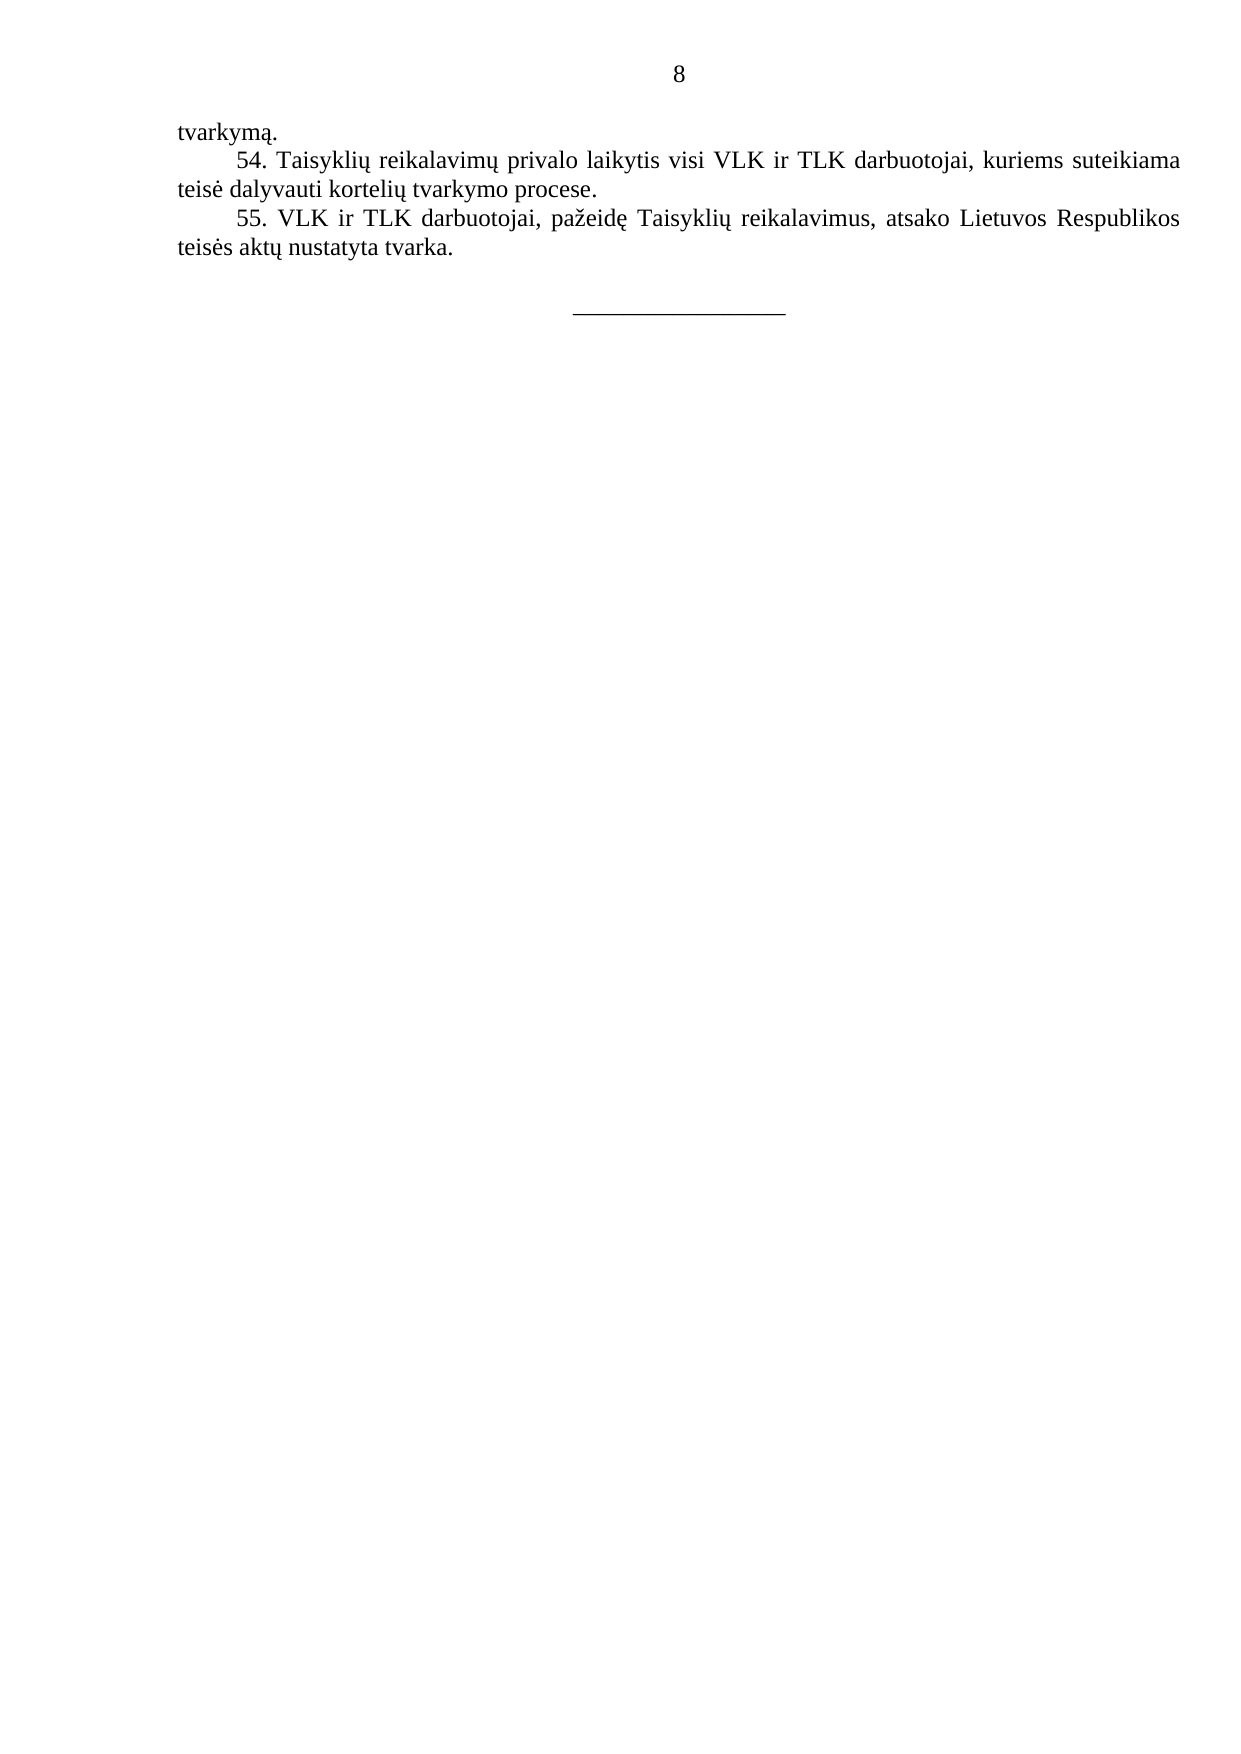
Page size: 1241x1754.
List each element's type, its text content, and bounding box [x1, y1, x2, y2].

text tvarkymą. [177, 117, 1181, 145]
text 54. Taisyklių reikalavimų privalo laikytis visi VLK ir TLK darbuotojai, kuriems suteikiama teisė dalyvauti kortelių tvarkymo procese. [177, 145, 1181, 203]
text _________________ [177, 289, 1181, 318]
text 55. VLK ir TLK darbuotojai, pažeidę Taisyklių reikalavimus, atsako Lietuvos Respublikos teisės aktų nustatyta tvarka. [177, 203, 1181, 260]
